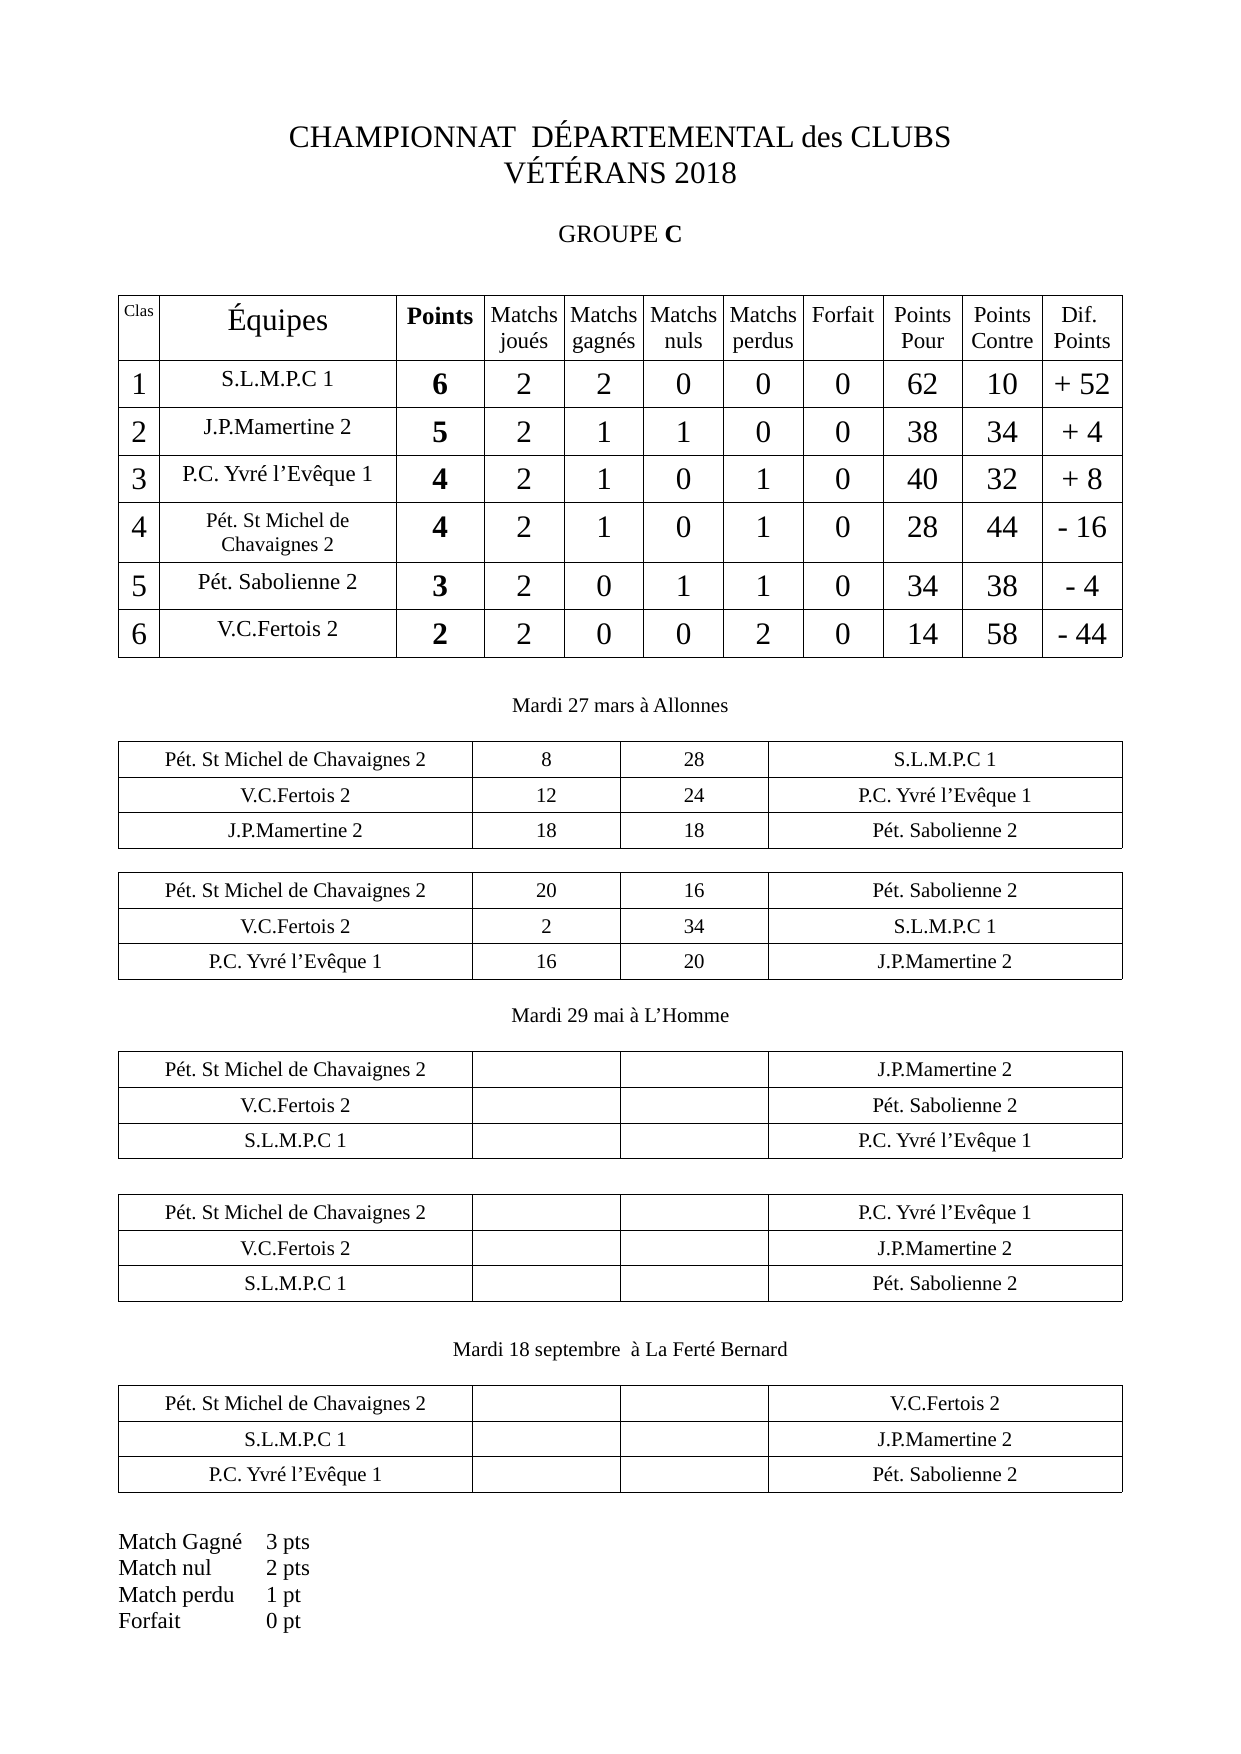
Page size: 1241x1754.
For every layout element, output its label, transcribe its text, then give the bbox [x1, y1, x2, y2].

table_header Points Pour [884, 296, 962, 360]
table_cell [621, 1231, 768, 1265]
table_cell 0 [644, 361, 723, 407]
table_cell V.C.Fertois 2 [119, 778, 472, 812]
table_header Équipes [160, 296, 396, 360]
table_cell 4 [397, 456, 484, 502]
table_cell Pét. Sabolienne 2 [160, 563, 396, 609]
table_header Points [397, 296, 484, 360]
table_cell J.P.Mamertine 2 [119, 813, 472, 848]
table_cell [473, 1088, 620, 1122]
table_cell 0 [724, 408, 803, 455]
table_cell [621, 1457, 768, 1492]
table_cell + 52 [1043, 361, 1122, 407]
table_cell 62 [884, 361, 962, 407]
table_cell 1 [565, 503, 643, 562]
text Match Gagné 3 pts [118, 1528, 1122, 1554]
table_cell P.C. Yvré l’Evêque 1 [160, 456, 396, 502]
text Match nul 2 pts [118, 1554, 1122, 1581]
table_cell - 44 [1043, 610, 1122, 657]
table_cell Pét. Sabolienne 2 [769, 813, 1122, 848]
table_cell 2 [485, 563, 564, 609]
table_cell J.P.Mamertine 2 [769, 1231, 1122, 1265]
text Mardi 18 septembre à La Ferté Bernard [118, 1337, 1122, 1361]
table_cell 10 [963, 361, 1042, 407]
table_cell 0 [804, 456, 883, 502]
table_cell 2 [473, 909, 620, 943]
table_cell 5 [397, 408, 484, 455]
table_cell V.C.Fertois 2 [119, 909, 472, 943]
table_cell 0 [644, 456, 723, 502]
table_header Matchs gagnés [565, 296, 643, 360]
table_header [621, 1052, 768, 1087]
table_cell 1 [565, 408, 643, 455]
table_header Forfait [804, 296, 883, 360]
table_cell [621, 1422, 768, 1456]
table_cell 38 [884, 408, 962, 455]
table_cell Pét. Sabolienne 2 [769, 1457, 1122, 1492]
table_header J.P.Mamertine 2 [769, 1052, 1122, 1087]
table_header [621, 1195, 768, 1230]
table_cell 16 [473, 944, 620, 979]
table_cell S.L.M.P.C 1 [119, 1266, 472, 1301]
table_cell 1 [565, 456, 643, 502]
table_header [473, 1195, 620, 1230]
table_cell 2 [485, 610, 564, 657]
table_cell [473, 1231, 620, 1265]
table_cell 18 [473, 813, 620, 848]
table_cell + 4 [1043, 408, 1122, 455]
table_cell 0 [804, 563, 883, 609]
table_cell 0 [804, 361, 883, 407]
table_cell 2 [485, 361, 564, 407]
table_cell 32 [963, 456, 1042, 502]
table_cell 1 [119, 361, 159, 407]
text GROUPE C [118, 219, 1122, 247]
table_cell 12 [473, 778, 620, 812]
table_cell 2 [119, 408, 159, 455]
table_header Pét. Sabolienne 2 [769, 873, 1122, 908]
table_header Matchs nuls [644, 296, 723, 360]
table_cell 0 [565, 610, 643, 657]
table_cell [473, 1457, 620, 1492]
table_header 8 [473, 742, 620, 777]
table_cell P.C. Yvré l’Evêque 1 [769, 1124, 1122, 1158]
table_header Matchs joués [485, 296, 564, 360]
table_cell 1 [724, 503, 803, 562]
table_cell 40 [884, 456, 962, 502]
table_cell J.P.Mamertine 2 [160, 408, 396, 455]
table_header 16 [621, 873, 768, 908]
table_cell J.P.Mamertine 2 [769, 1422, 1122, 1456]
table_cell V.C.Fertois 2 [119, 1088, 472, 1122]
table_cell [621, 1088, 768, 1122]
table_cell S.L.M.P.C 1 [119, 1422, 472, 1456]
table_header [621, 1386, 768, 1421]
table_cell 0 [804, 503, 883, 562]
table_header Pét. St Michel de Chavaignes 2 [119, 1052, 472, 1087]
table_cell 6 [119, 610, 159, 657]
table_header P.C. Yvré l’Evêque 1 [769, 1195, 1122, 1230]
table_header [473, 1052, 620, 1087]
table_cell Pét. St Michel de Chavaignes 2 [160, 503, 396, 562]
table_cell 0 [644, 610, 723, 657]
table_cell 1 [724, 563, 803, 609]
text VÉTÉRANS 2018 [118, 154, 1122, 190]
table_cell 2 [485, 503, 564, 562]
table_cell J.P.Mamertine 2 [769, 944, 1122, 979]
table_cell 6 [397, 361, 484, 407]
text CHAMPIONNAT DÉPARTEMENTAL des CLUBS [118, 118, 1122, 154]
table_cell S.L.M.P.C 1 [160, 361, 396, 407]
table_cell 1 [644, 563, 723, 609]
table_header V.C.Fertois 2 [769, 1386, 1122, 1421]
table_cell P.C. Yvré l’Evêque 1 [119, 1457, 472, 1492]
table_cell - 4 [1043, 563, 1122, 609]
table_cell 0 [804, 408, 883, 455]
table_header Dif. Points [1043, 296, 1122, 360]
table_header Pét. St Michel de Chavaignes 2 [119, 742, 472, 777]
table_cell 2 [485, 408, 564, 455]
table_cell [621, 1266, 768, 1301]
table_cell 4 [119, 503, 159, 562]
text Match perdu 1 pt [118, 1581, 1122, 1607]
table_cell P.C. Yvré l’Evêque 1 [119, 944, 472, 979]
table_header 28 [621, 742, 768, 777]
table_cell - 16 [1043, 503, 1122, 562]
table_cell 18 [621, 813, 768, 848]
table_cell 1 [644, 408, 723, 455]
table_cell V.C.Fertois 2 [119, 1231, 472, 1265]
table_cell 44 [963, 503, 1042, 562]
table_cell 0 [804, 610, 883, 657]
text Mardi 29 mai à L’Homme [118, 1003, 1122, 1027]
table_header Points Contre [963, 296, 1042, 360]
text Mardi 27 mars à Allonnes [118, 693, 1122, 717]
table_cell [621, 1124, 768, 1158]
table_cell [473, 1124, 620, 1158]
table_cell 4 [397, 503, 484, 562]
table_header [473, 1386, 620, 1421]
table_header Clas [119, 296, 159, 360]
table_header Matchs perdus [724, 296, 803, 360]
table_cell [473, 1266, 620, 1301]
table_cell 0 [565, 563, 643, 609]
table_cell 5 [119, 563, 159, 609]
table_cell P.C. Yvré l’Evêque 1 [769, 778, 1122, 812]
table_cell + 8 [1043, 456, 1122, 502]
table_cell 2 [397, 610, 484, 657]
table_header Pét. St Michel de Chavaignes 2 [119, 1386, 472, 1421]
table_cell 34 [621, 909, 768, 943]
table_header Pét. St Michel de Chavaignes 2 [119, 1195, 472, 1230]
table_cell 3 [119, 456, 159, 502]
table_cell 2 [565, 361, 643, 407]
table_cell 2 [485, 456, 564, 502]
table_cell 14 [884, 610, 962, 657]
table_cell 24 [621, 778, 768, 812]
table_cell 1 [724, 456, 803, 502]
table_cell 34 [884, 563, 962, 609]
table_cell 0 [644, 503, 723, 562]
table_cell 28 [884, 503, 962, 562]
table_cell S.L.M.P.C 1 [119, 1124, 472, 1158]
table_cell 20 [621, 944, 768, 979]
table_header Pét. St Michel de Chavaignes 2 [119, 873, 472, 908]
table_cell Pét. Sabolienne 2 [769, 1266, 1122, 1301]
text Forfait 0 pt [118, 1607, 1122, 1633]
table_cell 34 [963, 408, 1042, 455]
table_cell [473, 1422, 620, 1456]
table_cell 3 [397, 563, 484, 609]
table_header S.L.M.P.C 1 [769, 742, 1122, 777]
table_cell 38 [963, 563, 1042, 609]
table_cell S.L.M.P.C 1 [769, 909, 1122, 943]
table_cell 2 [724, 610, 803, 657]
table_header 20 [473, 873, 620, 908]
table_cell Pét. Sabolienne 2 [769, 1088, 1122, 1122]
table_cell 0 [724, 361, 803, 407]
table_cell 58 [963, 610, 1042, 657]
table_cell V.C.Fertois 2 [160, 610, 396, 657]
